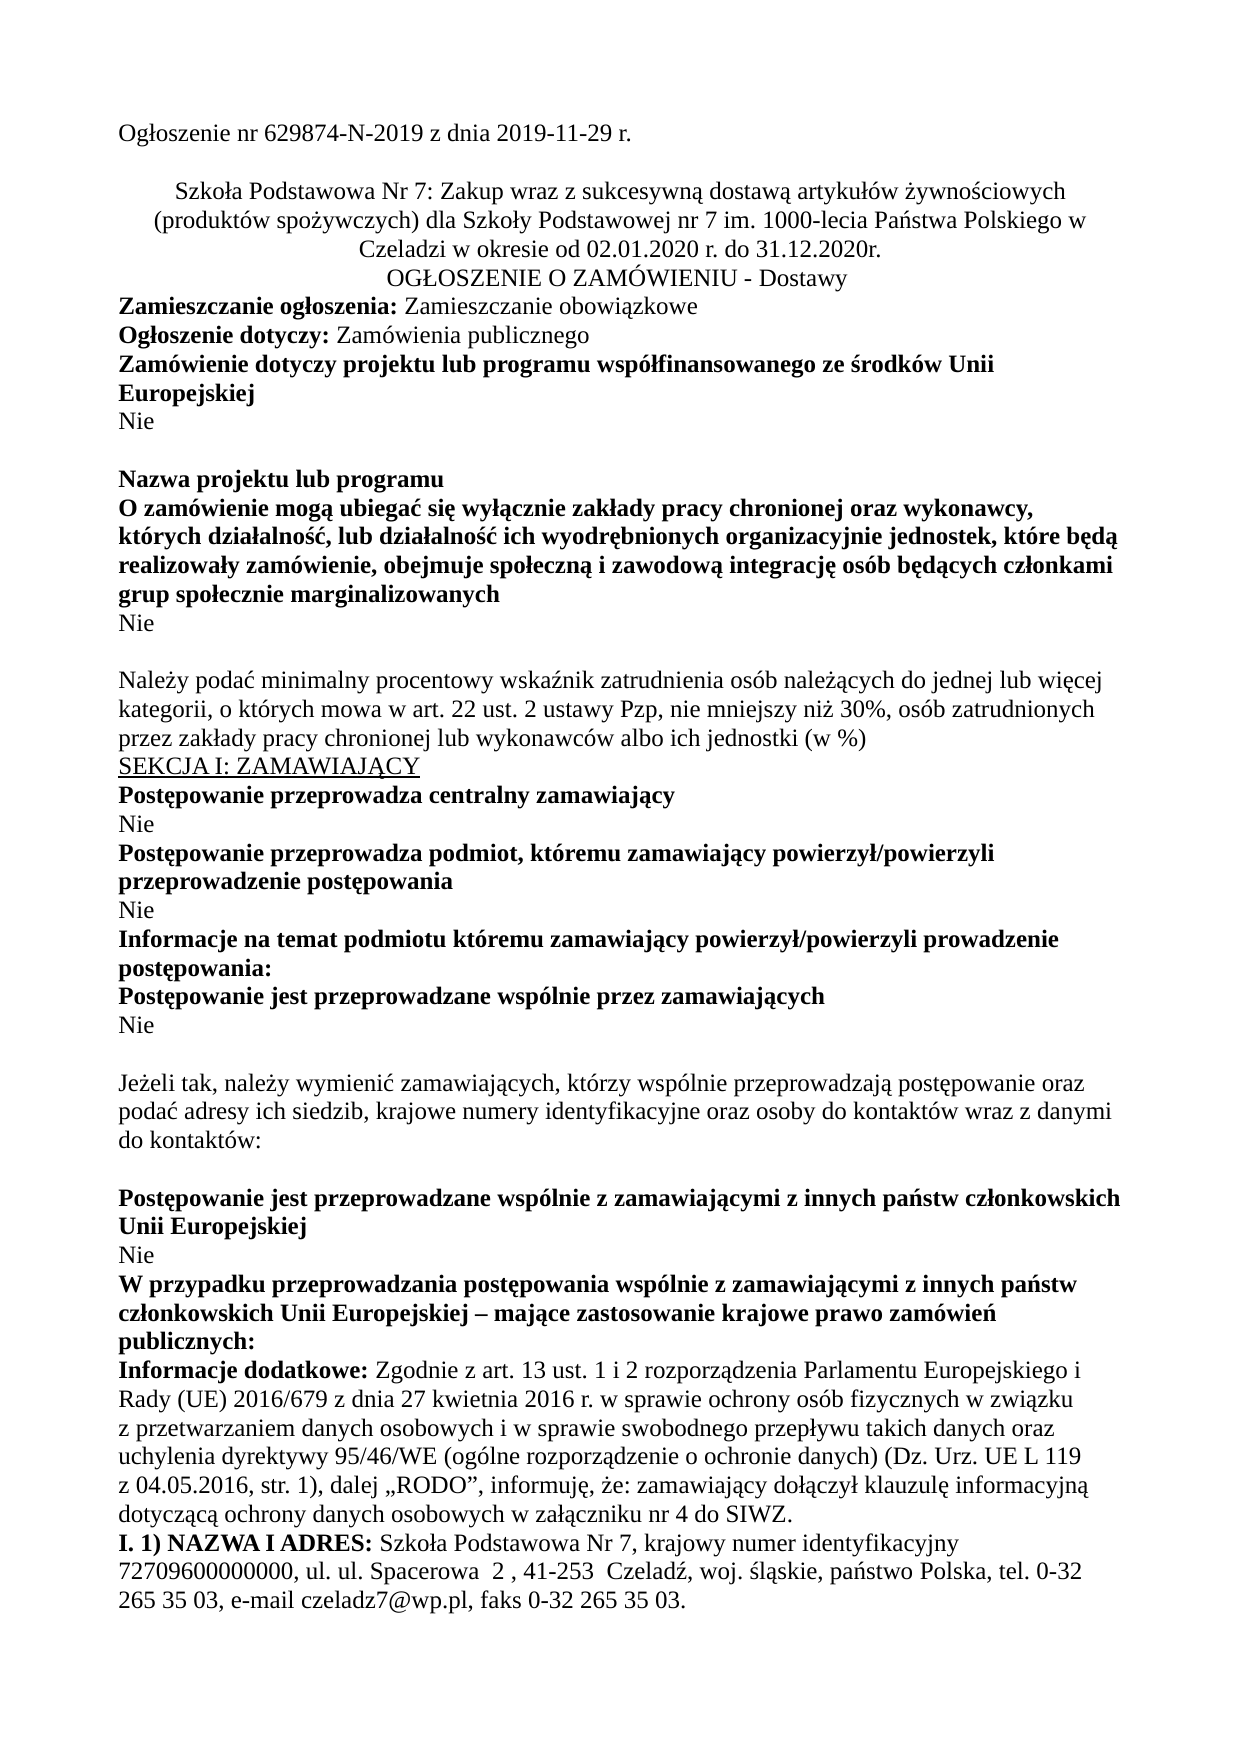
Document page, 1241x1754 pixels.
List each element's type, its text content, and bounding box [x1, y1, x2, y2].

text Nie [118, 895, 1122, 924]
text SEKCJA I: ZAMAWIAJĄCY [118, 751, 1122, 780]
text Zamówienie dotyczy projektu lub programu współfinansowanego ze środków Unii Europejskiej [118, 349, 1122, 406]
text Ogłoszenie dotyczy: Zamówienia publicznego [118, 320, 1122, 349]
text Nie [118, 1010, 1122, 1039]
text Szkoła Podstawowa Nr 7: Zakup wraz z sukcesywną dostawą artykułów żywnościowych (produktów spożywczych) dla Szkoły Podstawowej nr 7 im. 1000-lecia Państwa Polskiego w Czeladzi w okresie od 02.01.2020 r. do 31.12.2020r. OGŁOSZENIE O ZAMÓWIENIU - Dostawy [118, 176, 1122, 291]
text Nazwa projektu lub programu [118, 435, 1122, 493]
text I. 1) NAZWA I ADRES: Szkoła Podstawowa Nr 7, krajowy numer identyfikacyjny 72709600000000, ul. ul. Spacerowa 2 , 41-253 Czeladź, woj. śląskie, państwo Polska, tel. 0-32 265 35 03, e-mail czeladz7@wp.pl, faks 0-32 265 35 03. [118, 1528, 1122, 1614]
text Postępowanie przeprowadza podmiot, któremu zamawiający powierzył/powierzyli przeprowadzenie postępowania [118, 838, 1122, 895]
text W przypadku przeprowadzania postępowania wspólnie z zamawiającymi z innych państw członkowskich Unii Europejskiej – mające zastosowanie krajowe prawo zamówień publicznych: Informacje dodatkowe: Zgodnie z art. 13 ust. 1 i 2 rozporządzenia Parlamentu Europejskiego i Rady (UE) 2016/679 z dnia 27 kwietnia 2016 r. w sprawie ochrony osób fizycznych w związku z przetwarzaniem danych osobowych i w sprawie swobodnego przepływu takich danych oraz uchylenia dyrektywy 95/46/WE (ogólne rozporządzenie o ochronie danych) (Dz. Urz. UE L 119 z 04.05.2016, str. 1), dalej „RODO”, informuję, że: zamawiający dołączył klauzulę informacyjną dotyczącą ochrony danych osobowych w załączniku nr 4 do SIWZ. [118, 1269, 1122, 1528]
text O zamówienie mogą ubiegać się wyłącznie zakłady pracy chronionej oraz wykonawcy, których działalność, lub działalność ich wyodrębnionych organizacyjnie jednostek, które będą realizowały zamówienie, obejmuje społeczną i zawodową integrację osób będących członkami grup społecznie marginalizowanych [118, 493, 1122, 608]
text Informacje na temat podmiotu któremu zamawiający powierzył/powierzyli prowadzenie postępowania: Postępowanie jest przeprowadzane wspólnie przez zamawiających [118, 924, 1122, 1010]
text Jeżeli tak, należy wymienić zamawiających, którzy wspólnie przeprowadzają postępowanie oraz podać adresy ich siedzib, krajowe numery identyfikacyjne oraz osoby do kontaktów wraz z danymi do kontaktów: Postępowanie jest przeprowadzane wspólnie z zamawiającymi z innych państw członkowskich Unii Europejskiej [118, 1039, 1122, 1240]
text Ogłoszenie nr 629874-N-2019 z dnia 2019-11-29 r. [118, 118, 1122, 147]
text Nie [118, 406, 1122, 435]
text Zamieszczanie ogłoszenia: Zamieszczanie obowiązkowe [118, 291, 1122, 320]
text Nie [118, 608, 1122, 636]
text Należy podać minimalny procentowy wskaźnik zatrudnienia osób należących do jednej lub więcej kategorii, o których mowa w art. 22 ust. 2 ustawy Pzp, nie mniejszy niż 30%, osób zatrudnionych przez zakłady pracy chronionej lub wykonawców albo ich jednostki (w %) [118, 636, 1122, 751]
text Nie [118, 809, 1122, 838]
text Postępowanie przeprowadza centralny zamawiający [118, 780, 1122, 809]
text Nie [118, 1240, 1122, 1269]
